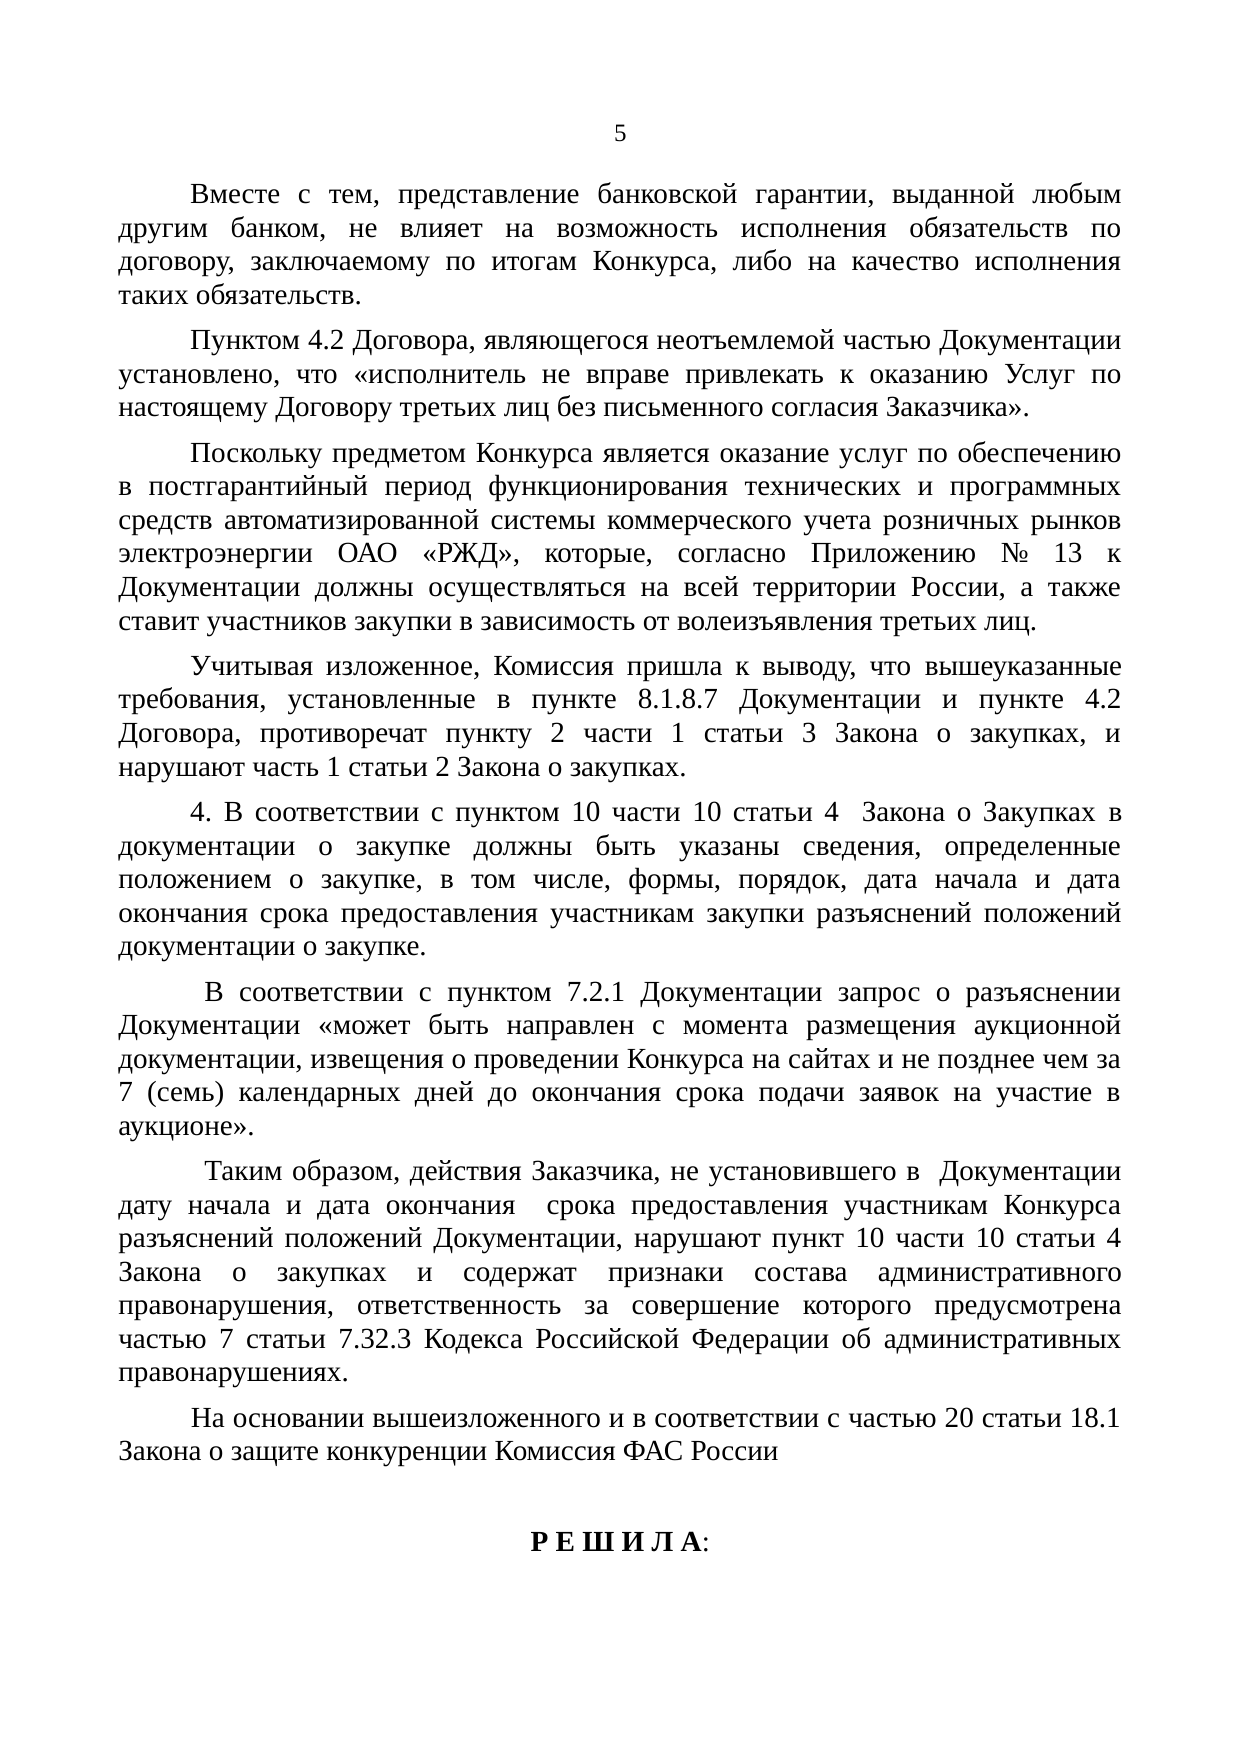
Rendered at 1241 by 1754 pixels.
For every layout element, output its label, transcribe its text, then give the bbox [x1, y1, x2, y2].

text Поскольку предметом Конкурса является оказание услуг по обеспечению в постгарантийный период функционирования технических и программных средств автоматизированной системы коммерческого учета розничных рынков электроэнергии ОАО «РЖД», которые, согласно Приложению № 13 к Документации должны осуществляться на всей территории России, а также ставит участников закупки в зависимость от волеизъявления третьих лиц. [118, 435, 1122, 636]
text Учитывая изложенное, Комиссия пришла к выводу, что вышеуказанные требования, установленные в пункте 8.1.8.7 Документации и пункте 4.2 Договора, противоречат пункту 2 части 1 статьи 3 Закона о закупках, и нарушают часть 1 статьи 2 Закона о закупках. [118, 648, 1122, 782]
text Таким образом, действия Заказчика, не установившего в Документации дату начала и дата окончания срока предоставления участникам Конкурса разъяснений положений Документации, нарушают пункт 10 части 10 статьи 4 Закона о закупках и содержат признаки состава административного правонарушения, ответственность за совершение которого предусмотрена частью 7 статьи 7.32.3 Кодекса Российской Федерации об административных правонарушениях. [118, 1153, 1122, 1388]
text На основании вышеизложенного и в соответствии с частью 20 статьи 18.1 Закона о защите конкуренции Комиссия ФАС России [118, 1400, 1122, 1467]
text 4. В соответствии с пунктом 10 части 10 статьи 4 Закона о Закупках в документации о закупке должны быть указаны сведения, определенные положением о закупке, в том числе, формы, порядок, дата начала и дата окончания срока предоставления участникам закупки разъяснений положений документации о закупке. [118, 794, 1122, 962]
text Р Е Ш И Л А: [118, 1524, 1122, 1558]
text В соответствии с пунктом 7.2.1 Документации запрос о разъяснении Документации «может быть направлен с момента размещения аукционной документации, извещения о проведении Конкурса на сайтах и не позднее чем за 7 (семь) календарных дней до окончания срока подачи заявок на участие в аукционе». [118, 974, 1122, 1141]
text Вместе с тем, представление банковской гарантии, выданной любым другим банком, не влияет на возможность исполнения обязательств по договору, заключаемому по итогам Конкурса, либо на качество исполнения таких обязательств. [118, 176, 1122, 311]
text Пунктом 4.2 Договора, являющегося неотъемлемой частью Документации установлено, что «исполнитель не вправе привлекать к оказанию Услуг по настоящему Договору третьих лиц без письменного согласия Заказчика». [118, 322, 1122, 423]
